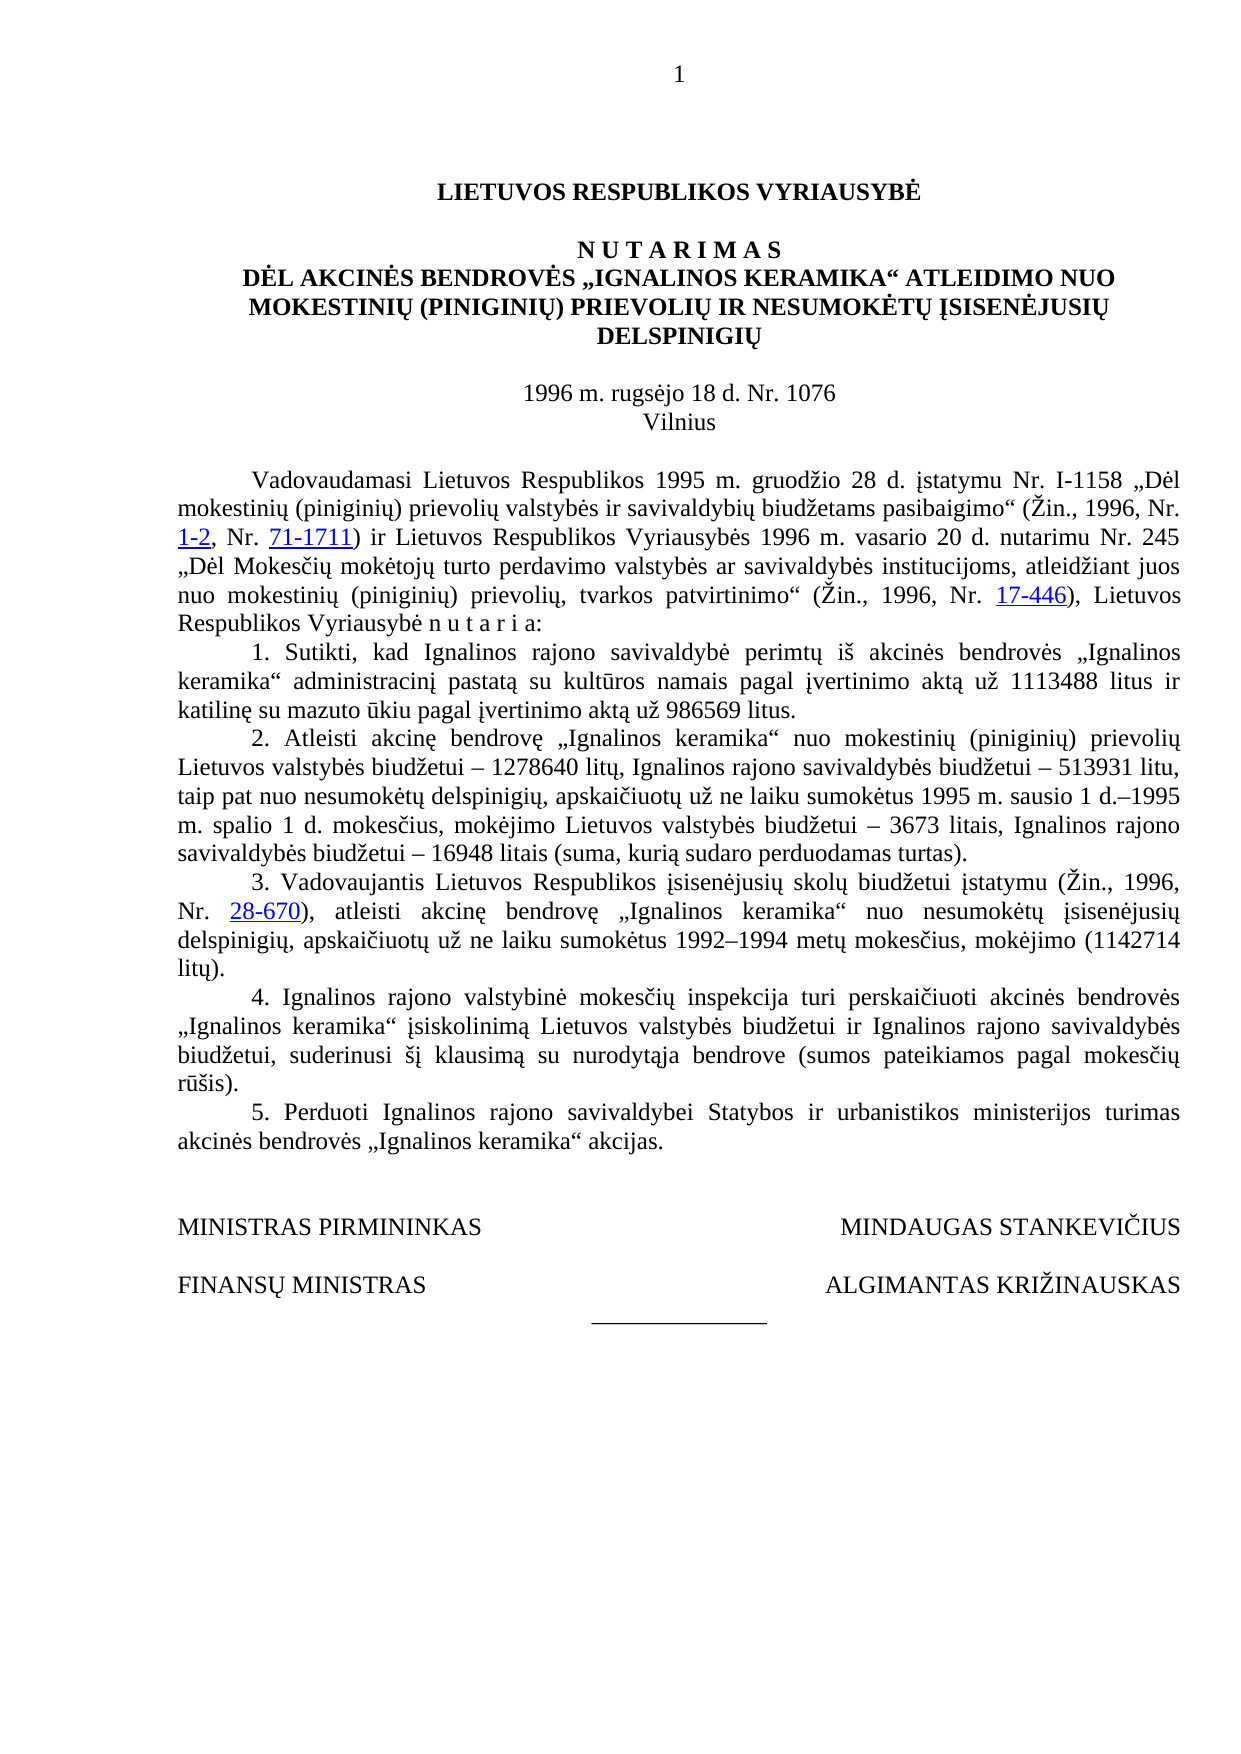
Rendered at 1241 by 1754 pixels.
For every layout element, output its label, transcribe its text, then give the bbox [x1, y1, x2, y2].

text 5. Perduoti Ignalinos rajono savivaldybei Statybos ir urbanistikos ministerijos turimas akcinės bendrovės „Ignalinos keramika“ akcijas. [177, 1097, 1181, 1155]
text N U T A R I M A S [177, 235, 1181, 263]
text 3. Vadovaujantis Lietuvos Respublikos įsisenėjusių skolų biudžetui įstatymu (Žin., 1996, Nr. 28-670), atleisti akcinę bendrovę „Ignalinos keramika“ nuo nesumokėtų įsisenėjusių delspinigių, apskaičiuotų už ne laiku sumokėtus 1992–1994 metų mokesčius, mokėjimo (1142714 litų). [177, 867, 1181, 982]
text Vadovaudamasi Lietuvos Respublikos 1995 m. gruodžio 28 d. įstatymu Nr. I-1158 „Dėl mokestinių (piniginių) prievolių valstybės ir savivaldybių biudžetams pasibaigimo“ (Žin., 1996, Nr. 1-2, Nr. 71-1711) ir Lietuvos Respublikos Vyriausybės 1996 m. vasario 20 d. nutarimu Nr. 245 „Dėl Mokesčių mokėtojų turto perdavimo valstybės ar savivaldybės institucijoms, atleidžiant juos nuo mokestinių (piniginių) prievolių, tvarkos patvirtinimo“ (Žin., 1996, Nr. 17-446), Lietuvos Respublikos Vyriausybė nutaria: [177, 465, 1181, 637]
text MINISTRAS PIRMININKAS MINDAUGAS STANKEVIČIUS [177, 1212, 1181, 1241]
text 4. Ignalinos rajono valstybinė mokesčių inspekcija turi perskaičiuoti akcinės bendrovės „Ignalinos keramika“ įsiskolinimą Lietuvos valstybės biudžetui ir Ignalinos rajono savivaldybės biudžetui, suderinusi šį klausimą su nurodytąja bendrove (sumos pateikiamos pagal mokesčių rūšis). [177, 982, 1181, 1097]
text 1. Sutikti, kad Ignalinos rajono savivaldybė perimtų iš akcinės bendrovės „Ignalinos keramika“ administracinį pastatą su kultūros namais pagal įvertinimo aktą už 1113488 litus ir katilinę su mazuto ūkiu pagal įvertinimo aktą už 986569 litus. [177, 637, 1181, 723]
text Vilnius [177, 407, 1181, 436]
text ______________ [177, 1298, 1181, 1327]
text LIETUVOS RESPUBLIKOS VYRIAUSYBĖ [177, 177, 1181, 206]
text 2. Atleisti akcinę bendrovę „Ignalinos keramika“ nuo mokestinių (piniginių) prievolių Lietuvos valstybės biudžetui – 1278640 litų, Ignalinos rajono savivaldybės biudžetui – 513931 litu, taip pat nuo nesumokėtų delspinigių, apskaičiuotų už ne laiku sumokėtus 1995 m. sausio 1 d.–1995 m. spalio 1 d. mokesčius, mokėjimo Lietuvos valstybės biudžetui – 3673 litais, Ignalinos rajono savivaldybės biudžetui – 16948 litais (suma, kurią sudaro perduodamas turtas). [177, 723, 1181, 867]
text DĖL AKCINĖS BENDROVĖS „IGNALINOS KERAMIKA“ ATLEIDIMO NUO MOKESTINIŲ (PINIGINIŲ) PRIEVOLIŲ IR NESUMOKĖTŲ ĮSISENĖJUSIŲ DELSPINIGIŲ [177, 263, 1181, 350]
text FINANSŲ MINISTRAS ALGIMANTAS KRIŽINAUSKAS [177, 1270, 1181, 1298]
text 1996 m. rugsėjo 18 d. Nr. 1076 [177, 378, 1181, 407]
